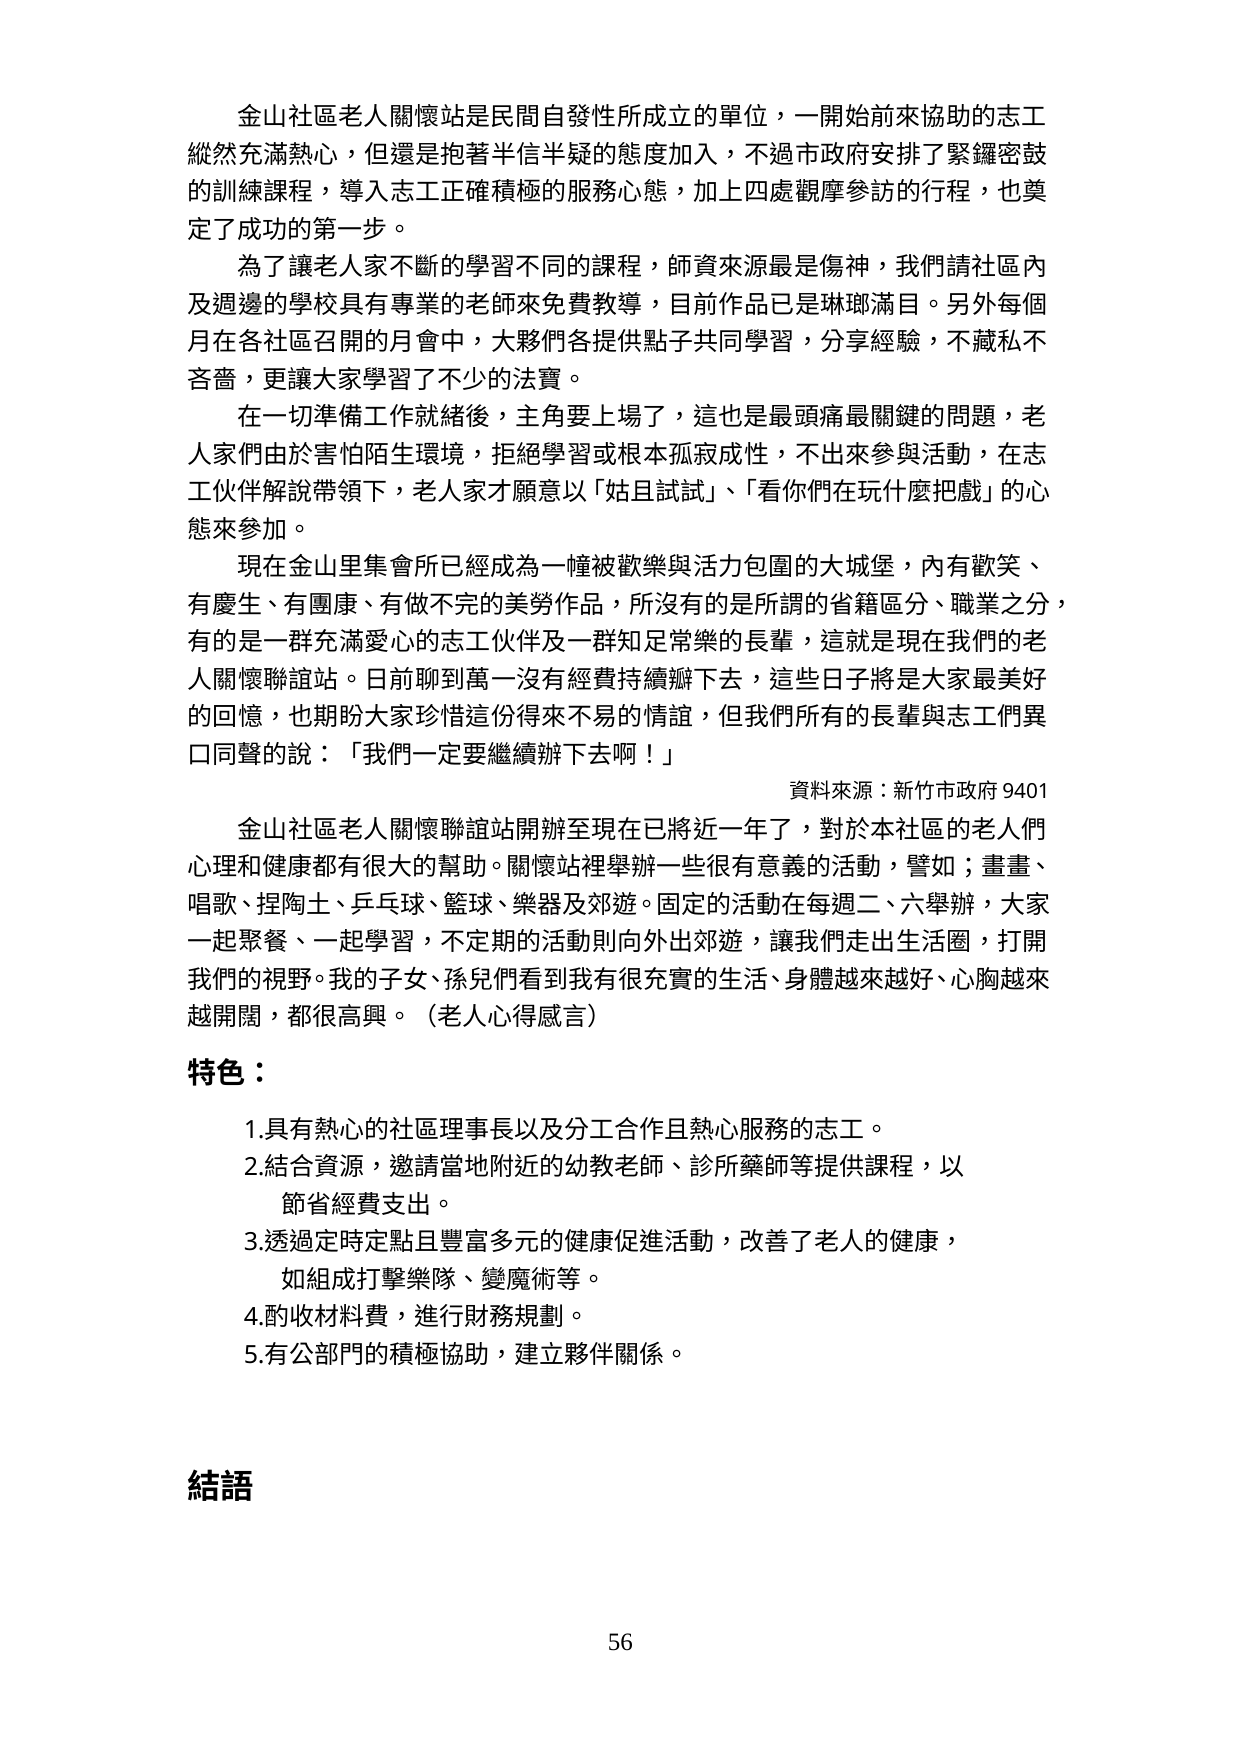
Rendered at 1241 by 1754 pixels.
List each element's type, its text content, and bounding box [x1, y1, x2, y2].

text 2.結合資源，邀請當地附近的幼教老師、診所藥師等提供課程，以節省經費支出。 [243, 1146, 978, 1221]
text 為了讓老人家不斷的學習不同的課程，師資來源最是傷神，我們請社區內及週邊的學校具有專業的老師來免費教導，目前作品已是琳瑯滿目。另外每個月在各社區召開的月會中，大夥們各提供點子共同學習，分享經驗，不藏私不吝嗇，更讓大家學習了不少的法寶。 [187, 246, 1049, 396]
text 4.酌收材料費，進行財務規劃。 [243, 1296, 978, 1334]
text 資料來源：新竹市政府9401 [187, 771, 1049, 809]
text 5.有公部門的積極協助，建立夥伴關係。 [243, 1334, 978, 1371]
text 1.具有熱心的社區理事長以及分工合作且熱心服務的志工。 [243, 1109, 978, 1146]
text 金山社區老人關懷聯誼站開辦至現在已將近一年了，對於本社區的老人們心理和健康都有很大的幫助。關懷站裡舉辦一些很有意義的活動，譬如；畫畫、唱歌、捏陶土、乒乓球、籃球、樂器及郊遊。固定的活動在每週二、六舉辦，大家一起聚餐、一起學習，不定期的活動則向外出郊遊，讓我們走出生活圈，打開我們的視野。我的子女、孫兒們看到我有很充實的生活、身體越來越好、心胸越來越開闊，都很高興。（老人心得感言） [187, 809, 1049, 1034]
text 現在金山里集會所已經成為一幢被歡樂與活力包圍的大城堡，內有歡笑、有慶生、有團康、有做不完的美勞作品，所沒有的是所謂的省籍區分、職業之分，有的是一群充滿愛心的志工伙伴及一群知足常樂的長輩，這就是現在我們的老人關懷聯誼站。日前聊到萬一沒有經費持續瓣下去，這些日子將是大家最美好的回憶，也期盼大家珍惜這份得來不易的情誼，但我們所有的長輩與志工們異口同聲的說：「我們一定要繼續辦下去啊！」 [187, 546, 1049, 771]
text 金山社區老人關懷站是民間自發性所成立的單位，一開始前來協助的志工縱然充滿熱心，但還是抱著半信半疑的態度加入，不過市政府安排了緊鑼密鼓的訓練課程，導入志工正確積極的服務心態，加上四處觀摩參訪的行程，也奠定了成功的第一步。 [187, 96, 1049, 246]
text 3.透過定時定點且豐富多元的健康促進活動，改善了老人的健康，如組成打擊樂隊、變魔術等。 [243, 1221, 978, 1296]
text 在一切準備工作就緒後，主角要上場了，這也是最頭痛最關鍵的問題，老人家們由於害怕陌生環境，拒絕學習或根本孤寂成性，不出來參與活動，在志工伙伴解說帶領下，老人家才願意以「姑且試試」、「看你們在玩什麼把戲」的心態來參加。 [187, 396, 1049, 546]
text 結語 [187, 1446, 1053, 1521]
text 特色： [187, 1034, 1049, 1109]
